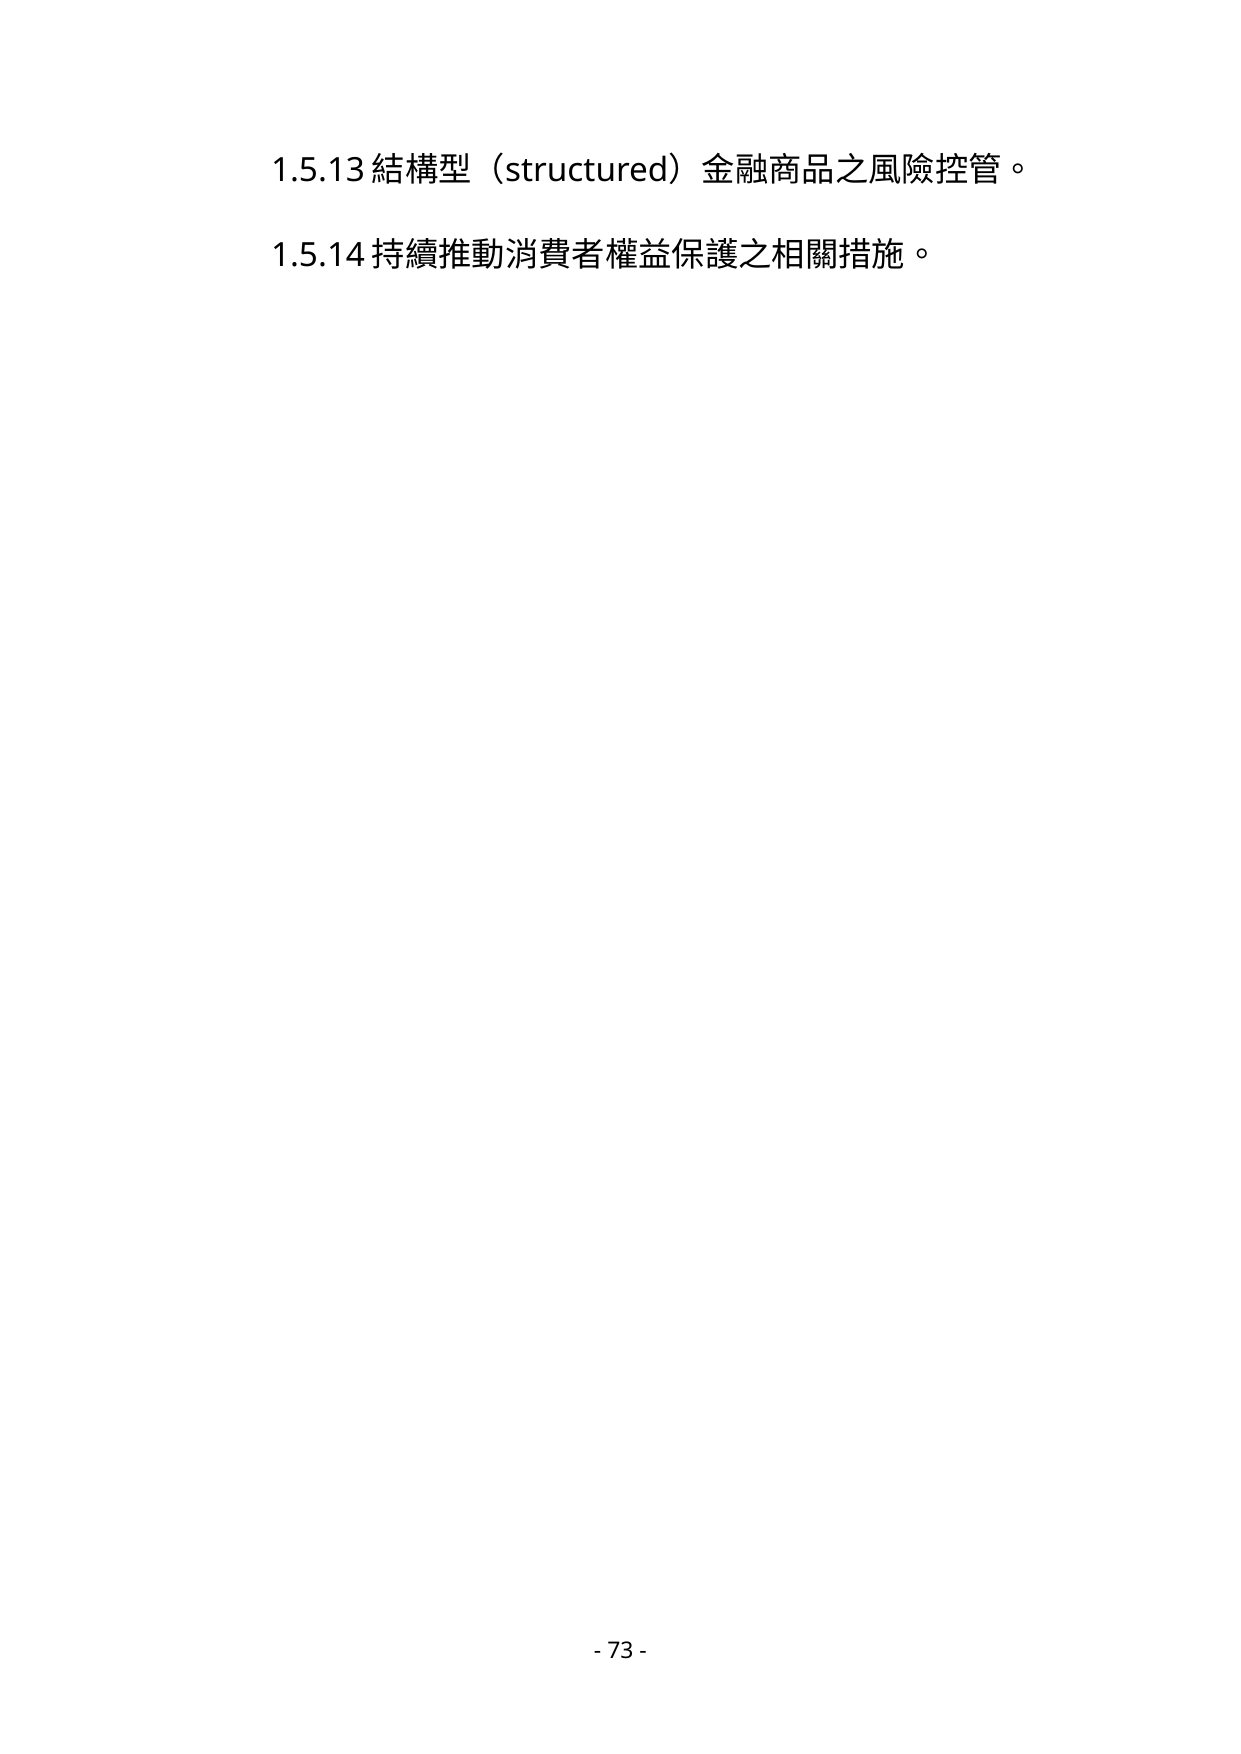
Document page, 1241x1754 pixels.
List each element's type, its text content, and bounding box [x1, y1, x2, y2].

text 1.5.14持續推動消費者權益保護之相關措施。 [271, 214, 1063, 289]
text 1.5.13結構型（structured）金融商品之風險控管。 [271, 130, 1063, 205]
